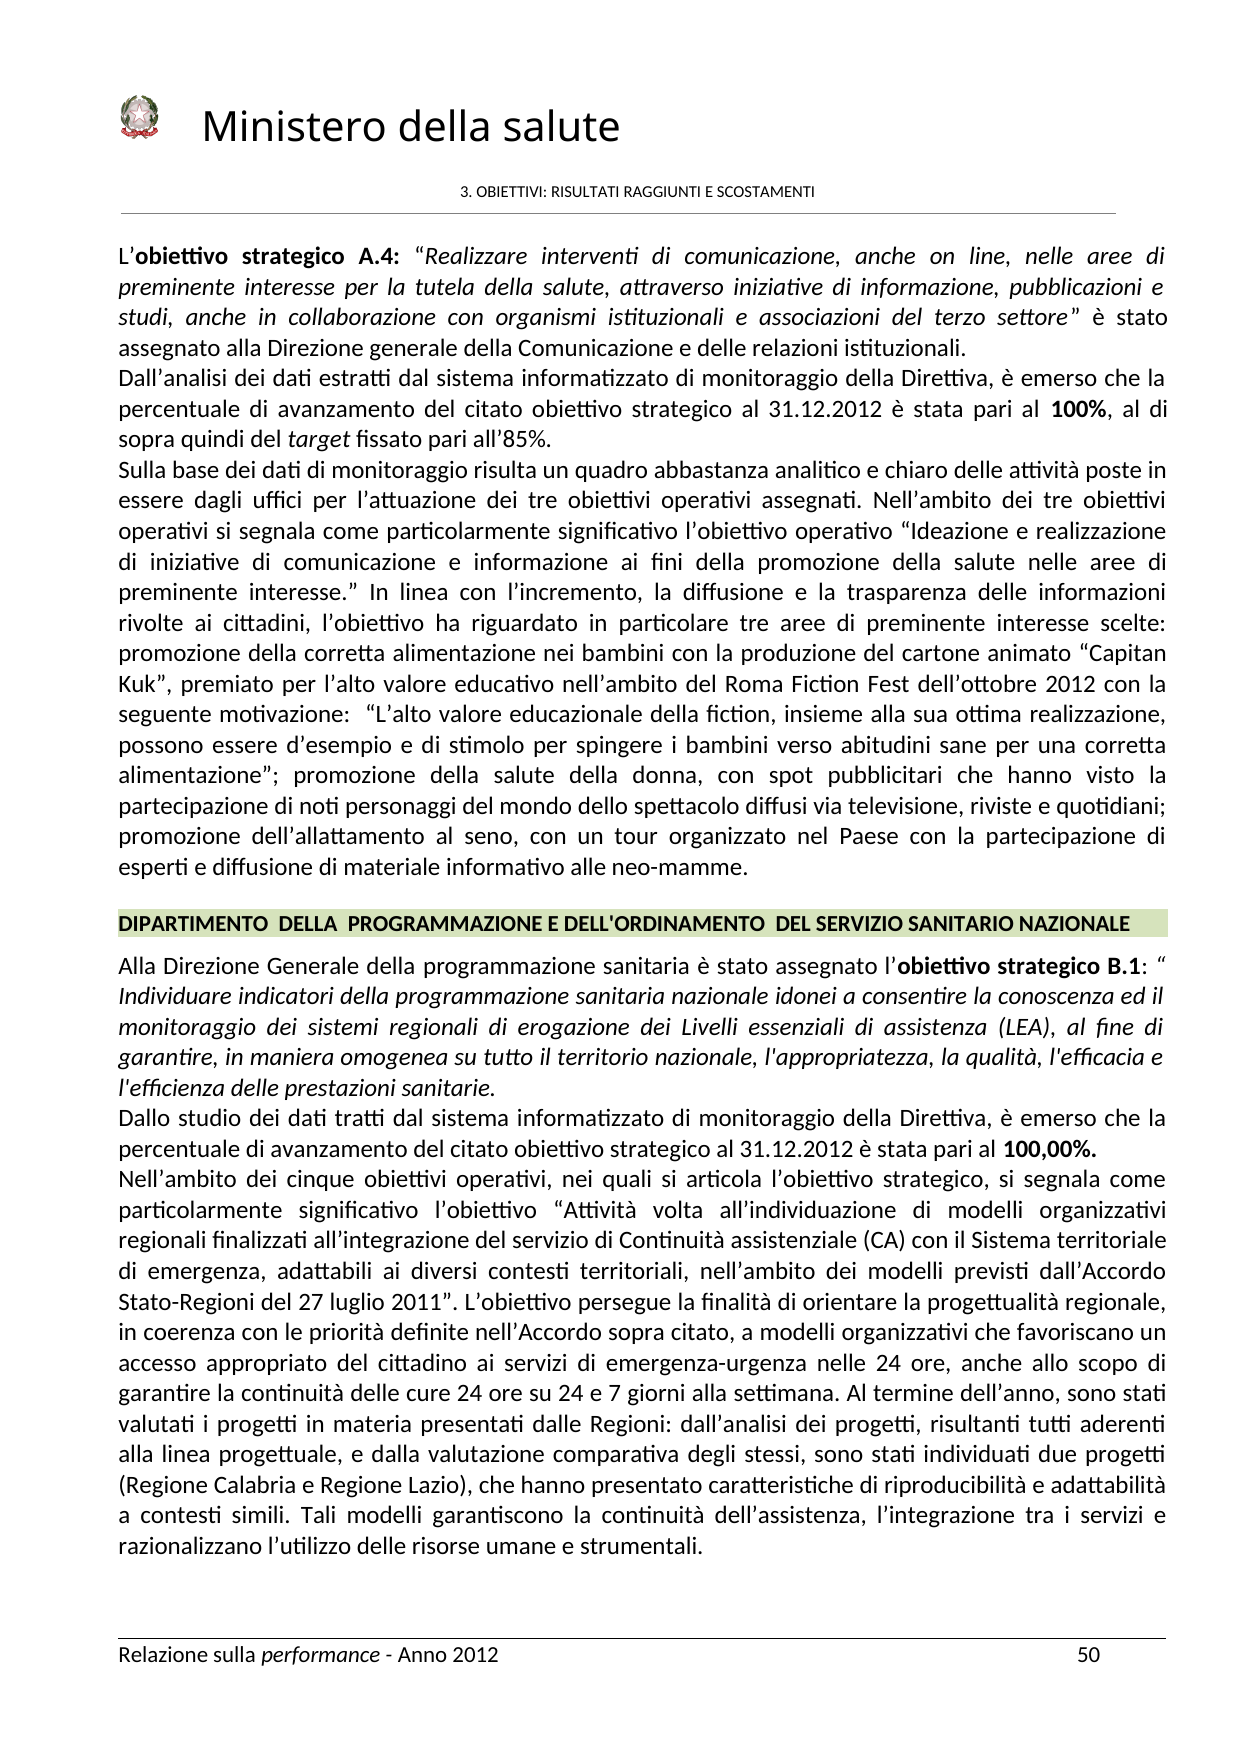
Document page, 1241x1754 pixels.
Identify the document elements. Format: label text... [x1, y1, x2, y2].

text Dallo studio dei dati tratti dal sistema informatizzato di monitoraggio della Direttiva, è emerso che la percentuale di avanzamento del citato obiettivo strategico al 31.12.2012 è stata pari al 100,00%. [118, 1103, 1168, 1164]
text Alla Direzione Generale della programmazione sanitaria è stato assegnato l’obiettivo strategico B.1: “ Individuare indicatori della programmazione sanitaria nazionale idonei a consentire la conoscenza ed il monitoraggio dei sistemi regionali di erogazione dei Livelli essenziali di assistenza (LEA), al fine di garantire, in maniera omogenea su tutto il territorio nazionale, l'appropriatezza, la qualità, l'efficacia e l'efficienza delle prestazioni sanitarie. [118, 950, 1168, 1103]
picture [119, 93, 161, 141]
text L’obiettivo strategico A.4: “Realizzare interventi di comunicazione, anche on line, nelle aree di preminente interesse per la tutela della salute, attraverso iniziative di informazione, pubblicazioni e studi, anche in collaborazione con organismi istituzionali e associazioni del terzo settore” è stato assegnato alla Direzione generale della Comunicazione e delle relazioni istituzionali. [118, 241, 1168, 363]
text DIPARTIMENTO DELLA PROGRAMMAZIONE E DELL'ORDINAMENTO DEL SERVIZIO SANITARIO NAZIONALE [118, 909, 1168, 937]
text Nell’ambito dei cinque obiettivi operativi, nei quali si articola l’obiettivo strategico, si segnala come particolarmente significativo l’obiettivo “Attività volta all’individuazione di modelli organizzativi regionali finalizzati all’integrazione del servizio di Continuità assistenziale (CA) con il Sistema territoriale di emergenza, adattabili ai diversi contesti territoriali, nell’ambito dei modelli previsti dall’Accordo Stato-Regioni del 27 luglio 2011”. L’obiettivo persegue la finalità di orientare la progettualità regionale, in coerenza con le priorità definite nell’Accordo sopra citato, a modelli organizzativi che favoriscano un accesso appropriato del cittadino ai servizi di emergenza-urgenza nelle 24 ore, anche allo scopo di garantire la continuità delle cure 24 ore su 24 e 7 giorni alla settimana. Al termine dell’anno, sono stati valutati i progetti in materia presentati dalle Regioni: dall’analisi dei progetti, risultanti tutti aderenti alla linea progettuale, e dalla valutazione comparativa degli stessi, sono stati individuati due progetti (Regione Calabria e Regione Lazio), che hanno presentato caratteristiche di riproducibilità e adattabilità a contesti simili. Tali modelli garantiscono la continuità dell’assistenza, l’integrazione tra i servizi e razionalizzano l’utilizzo delle risorse umane e strumentali. [118, 1164, 1168, 1560]
text Dall’analisi dei dati estratti dal sistema informatizzato di monitoraggio della Direttiva, è emerso che la percentuale di avanzamento del citato obiettivo strategico al 31.12.2012 è stata pari al 100%, al di sopra quindi del target fissato pari all’85%. [118, 363, 1168, 454]
text Sulla base dei dati di monitoraggio risulta un quadro abbastanza analitico e chiaro delle attività poste in essere dagli uffici per l’attuazione dei tre obiettivi operativi assegnati. Nell’ambito dei tre obiettivi operativi si segnala come particolarmente significativo l’obiettivo operativo “Ideazione e realizzazione di iniziative di comunicazione e informazione ai fini della promozione della salute nelle aree di preminente interesse.” In linea con l’incremento, la diffusione e la trasparenza delle informazioni rivolte ai cittadini, l’obiettivo ha riguardato in particolare tre aree di preminente interesse scelte: promozione della corretta alimentazione nei bambini con la produzione del cartone animato “Capitan Kuk”, premiato per l’alto valore educativo nell’ambito del Roma Fiction Fest dell’ottobre 2012 con la seguente motivazione: “L’alto valore educazionale della fiction, insieme alla sua ottima realizzazione, possono essere d’esempio e di stimolo per spingere i bambini verso abitudini sane per una corretta alimentazione”; promozione della salute della donna, con spot pubblicitari che hanno visto la partecipazione di noti personaggi del mondo dello spettacolo diffusi via televisione, riviste e quotidiani; promozione dell’allattamento al seno, con un tour organizzato nel Paese con la partecipazione di esperti e diffusione di materiale informativo alle neo-mamme. [118, 454, 1168, 881]
